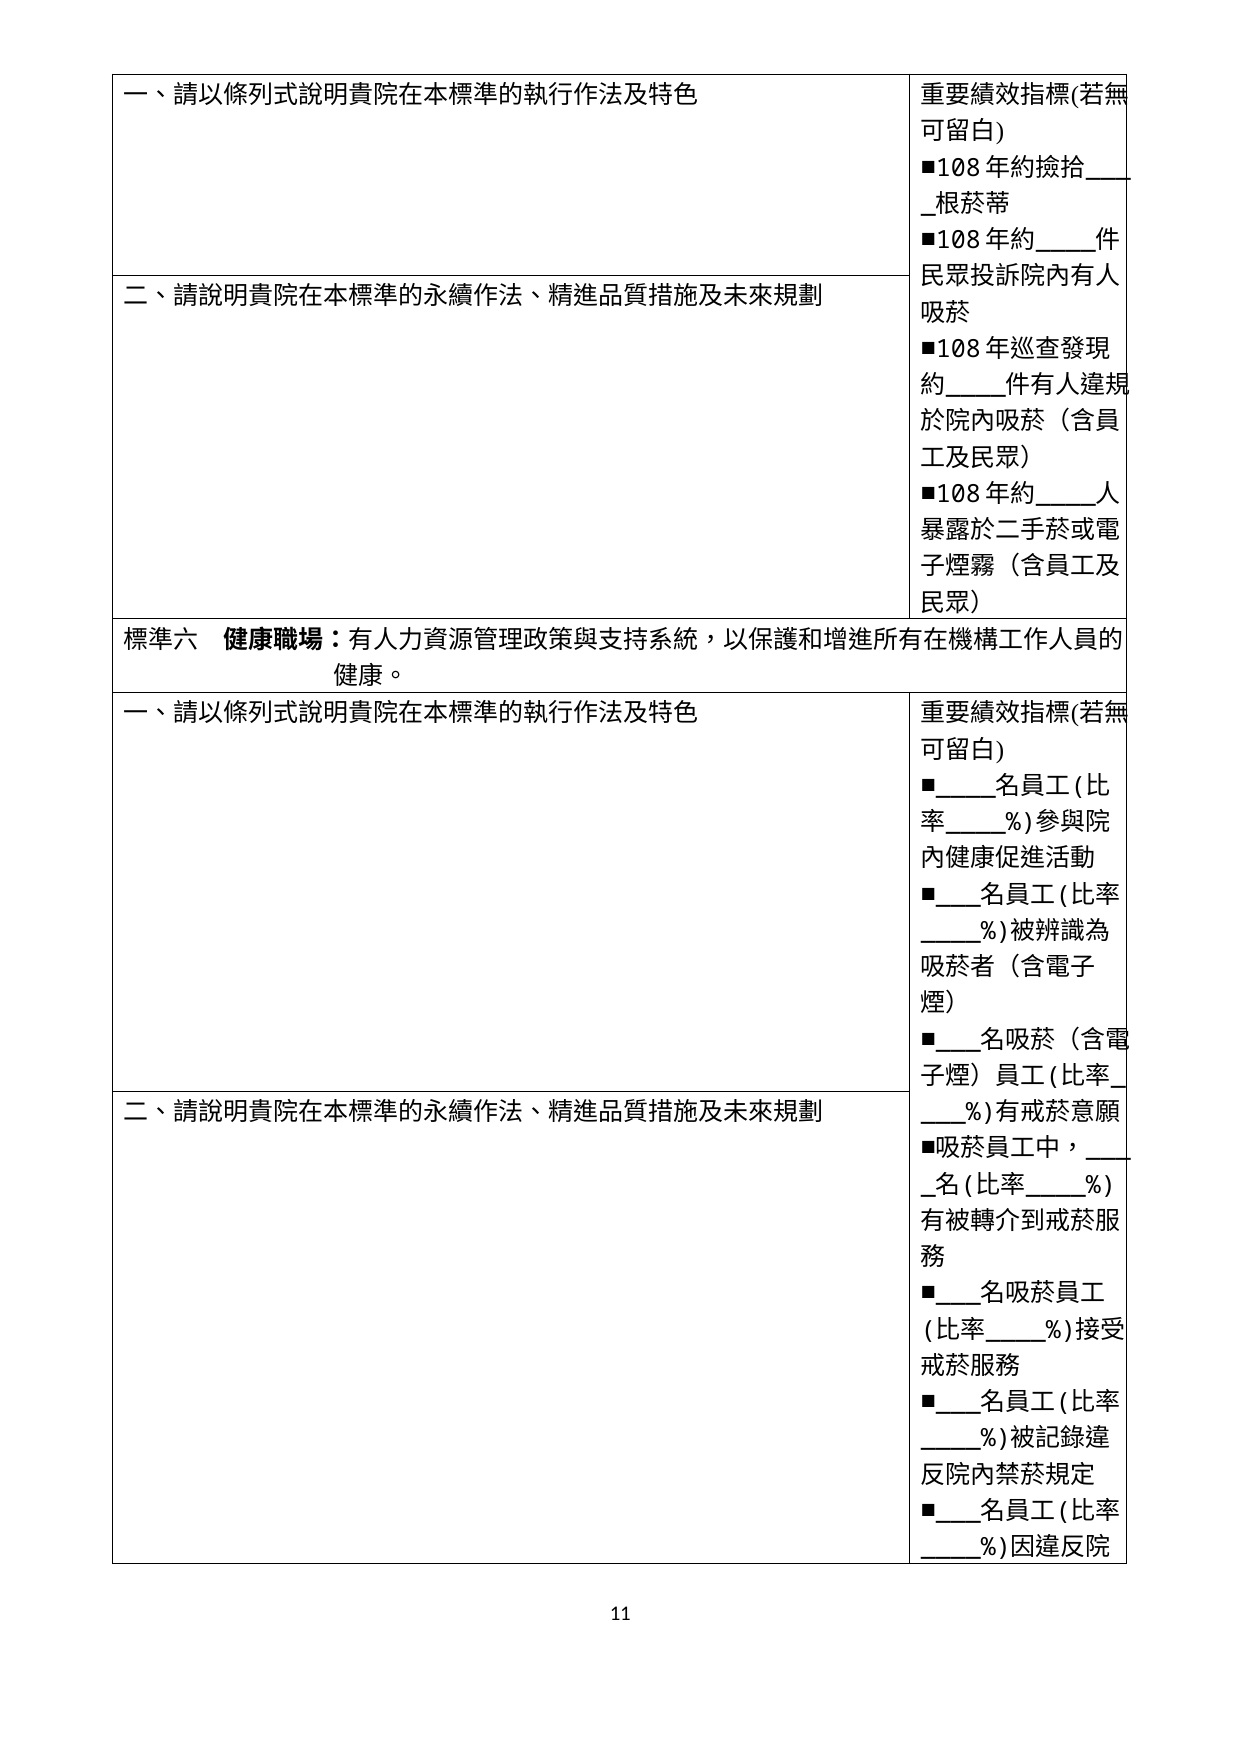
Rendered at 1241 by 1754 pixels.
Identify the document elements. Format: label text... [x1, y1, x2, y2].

table_cell 一、請以條列式說明貴院在本標準的執行作法及特色 [113, 693, 909, 1091]
table_cell 二、請說明貴院在本標準的永續作法、精進品質措施及未來規劃 [113, 1092, 909, 1563]
table_cell 二、請說明貴院在本標準的永續作法、精進品質措施及未來規劃 [113, 276, 909, 618]
table_cell 重要績效指標(若無可留白) ■____名員工(比率____%)參與院內健康促進活動 ■___名員工(比率____%)被辨識為吸菸者（含電子煙） ■___名吸菸（含電子煙）員工(比率____%)有戒菸意願 ■吸菸員工中，____名(比率____%)有被轉介到戒菸服務 ■___名吸菸員工(比率____%)接受戒菸服務 ■___名員工(比率____%)被記錄違反院內禁菸規定 ■___名員工(比率____%)因違反院內禁菸規定而被處罰 [910, 693, 1126, 1563]
table_cell 一、請以條列式說明貴院在本標準的執行作法及特色 [113, 75, 909, 274]
table_cell 標準六 健康職場：有人力資源管理政策與支持系統，以保護和增進所有在機構工作人員的健康。 [113, 619, 1126, 692]
table_cell 重要績效指標(若無可留白) ■108年約撿拾____根菸蒂 ■108年約____件民眾投訴院內有人吸菸 ■108年巡查發現約____件有人違規於院內吸菸（含員工及民眾） ■108年約____人暴露於二手菸或電子煙霧（含員工及民眾） [910, 75, 1126, 618]
